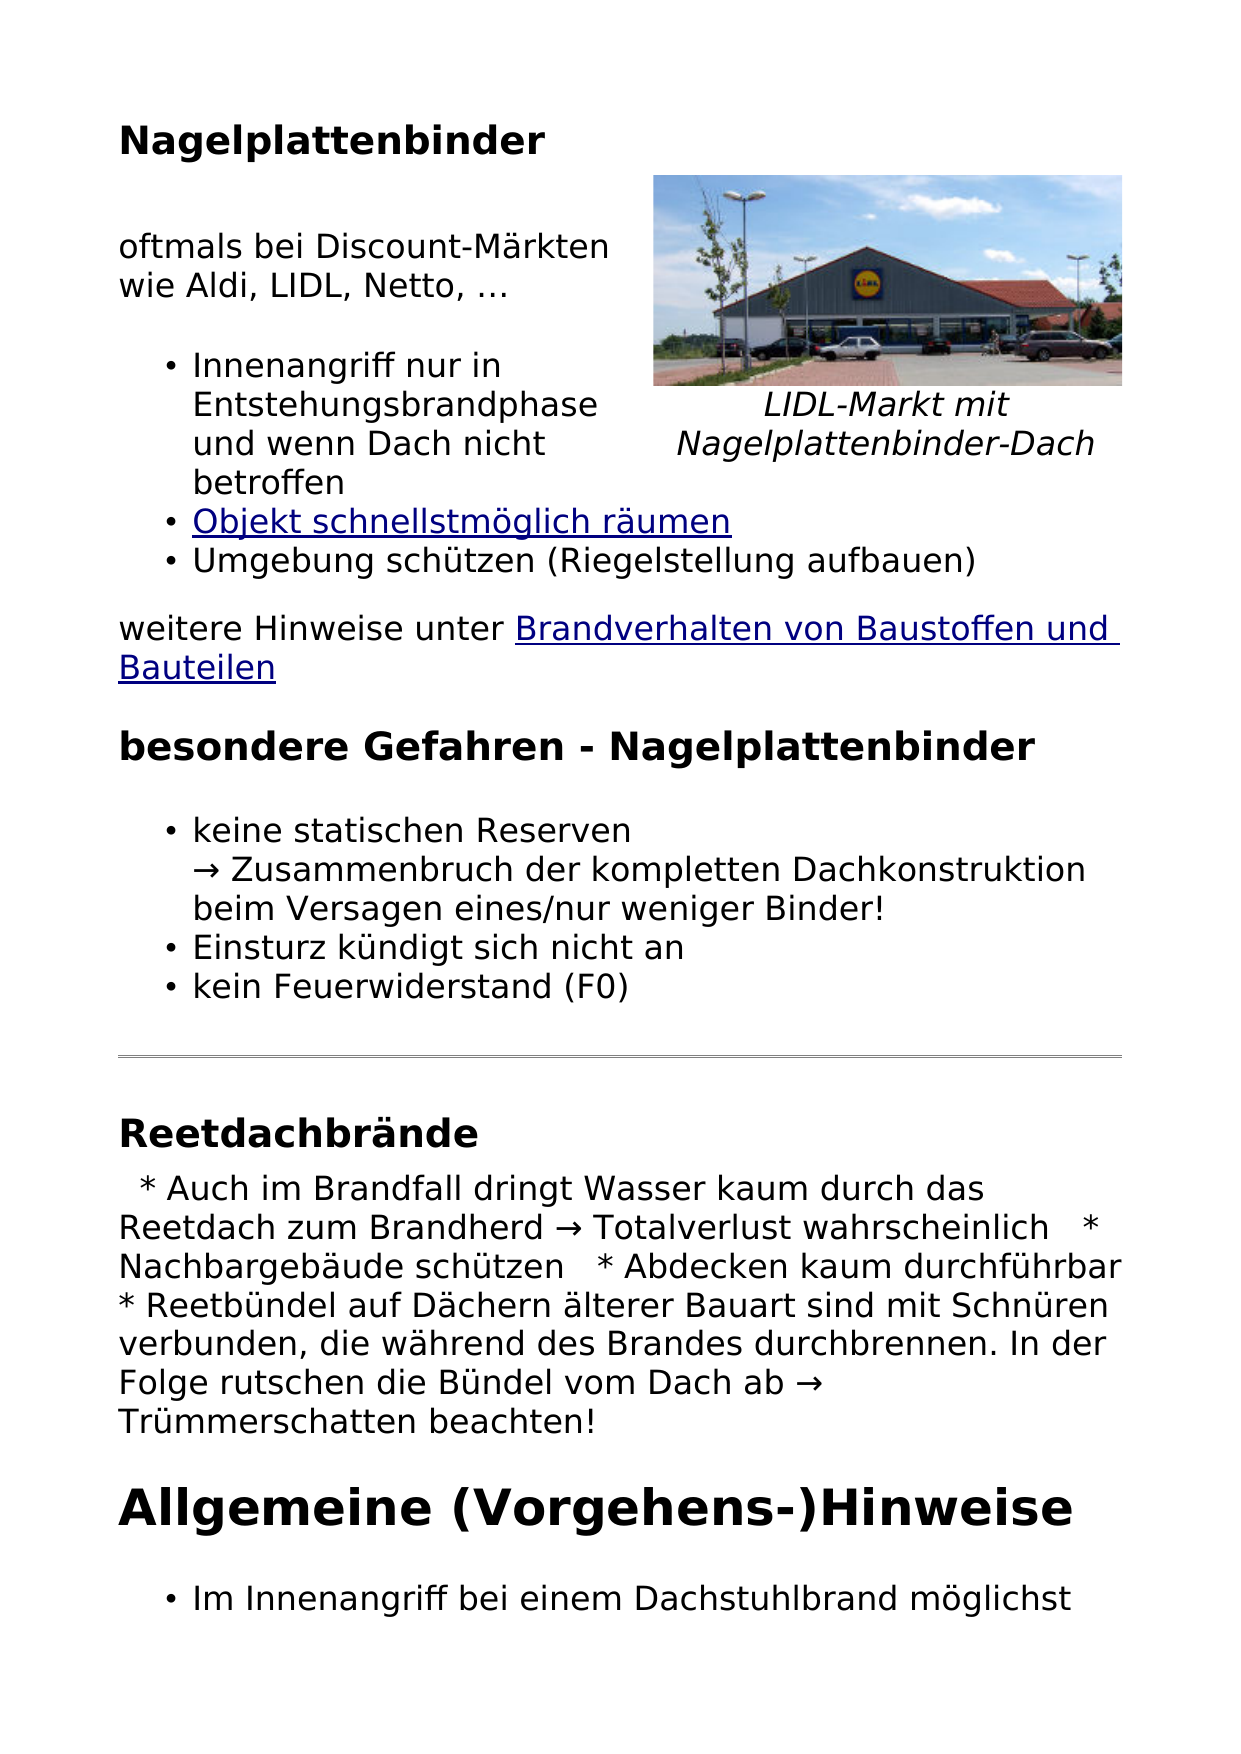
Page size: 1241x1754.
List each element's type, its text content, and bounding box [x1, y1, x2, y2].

subtitle besondere Gefahren - Nagelplattenbinder [118, 725, 1122, 770]
list Einsturz kündigt sich nicht an [177, 928, 1122, 967]
list kein Feuerwiderstand (F0) [177, 967, 1122, 1006]
text LIDL-Markt mit Nagelplattenbinder-Dach [653, 386, 1122, 463]
list Innenangriff nur in Entstehungsbrandphase und wenn Dach nicht betroffen [177, 347, 1122, 502]
subtitle Allgemeine (Vorgehens-)Hinweise [118, 1479, 1122, 1537]
list keine statischen Reserven → Zusammenbruch der kompletten Dachkonstruktion beim Versagen eines/nur weniger Binder! [177, 812, 1122, 928]
list Im Innenangriff bei einem Dachstuhlbrand möglichst [177, 1579, 1122, 1618]
list Objekt schnellstmöglich räumen [177, 502, 1122, 541]
text weitere Hinweise unter Brandverhalten von Baustoffen und Bauteilen [118, 609, 1122, 687]
subtitle Nagelplattenbinder [118, 118, 1122, 163]
list Umgebung schützen (Riegelstellung aufbauen) [177, 541, 1122, 580]
text oftmals bei Discount-Märkten wie Aldi, LIDL, Netto, … [118, 227, 653, 305]
text * Auch im Brandfall dringt Wasser kaum durch das Reetdach zum Brandherd → Totalverlust wahrscheinlich * Nachbargebäude schützen * Abdecken kaum durchführbar * Reetbündel auf Dächern älterer Bauart sind mit Schnüren verbunden, die während des Brandes durchbrennen. In der Folge rutschen die Bündel vom Dach ab → Trümmerschatten beachten! [118, 1169, 1122, 1441]
subtitle Reetdachbrände [118, 1112, 1122, 1157]
picture [653, 175, 1123, 386]
